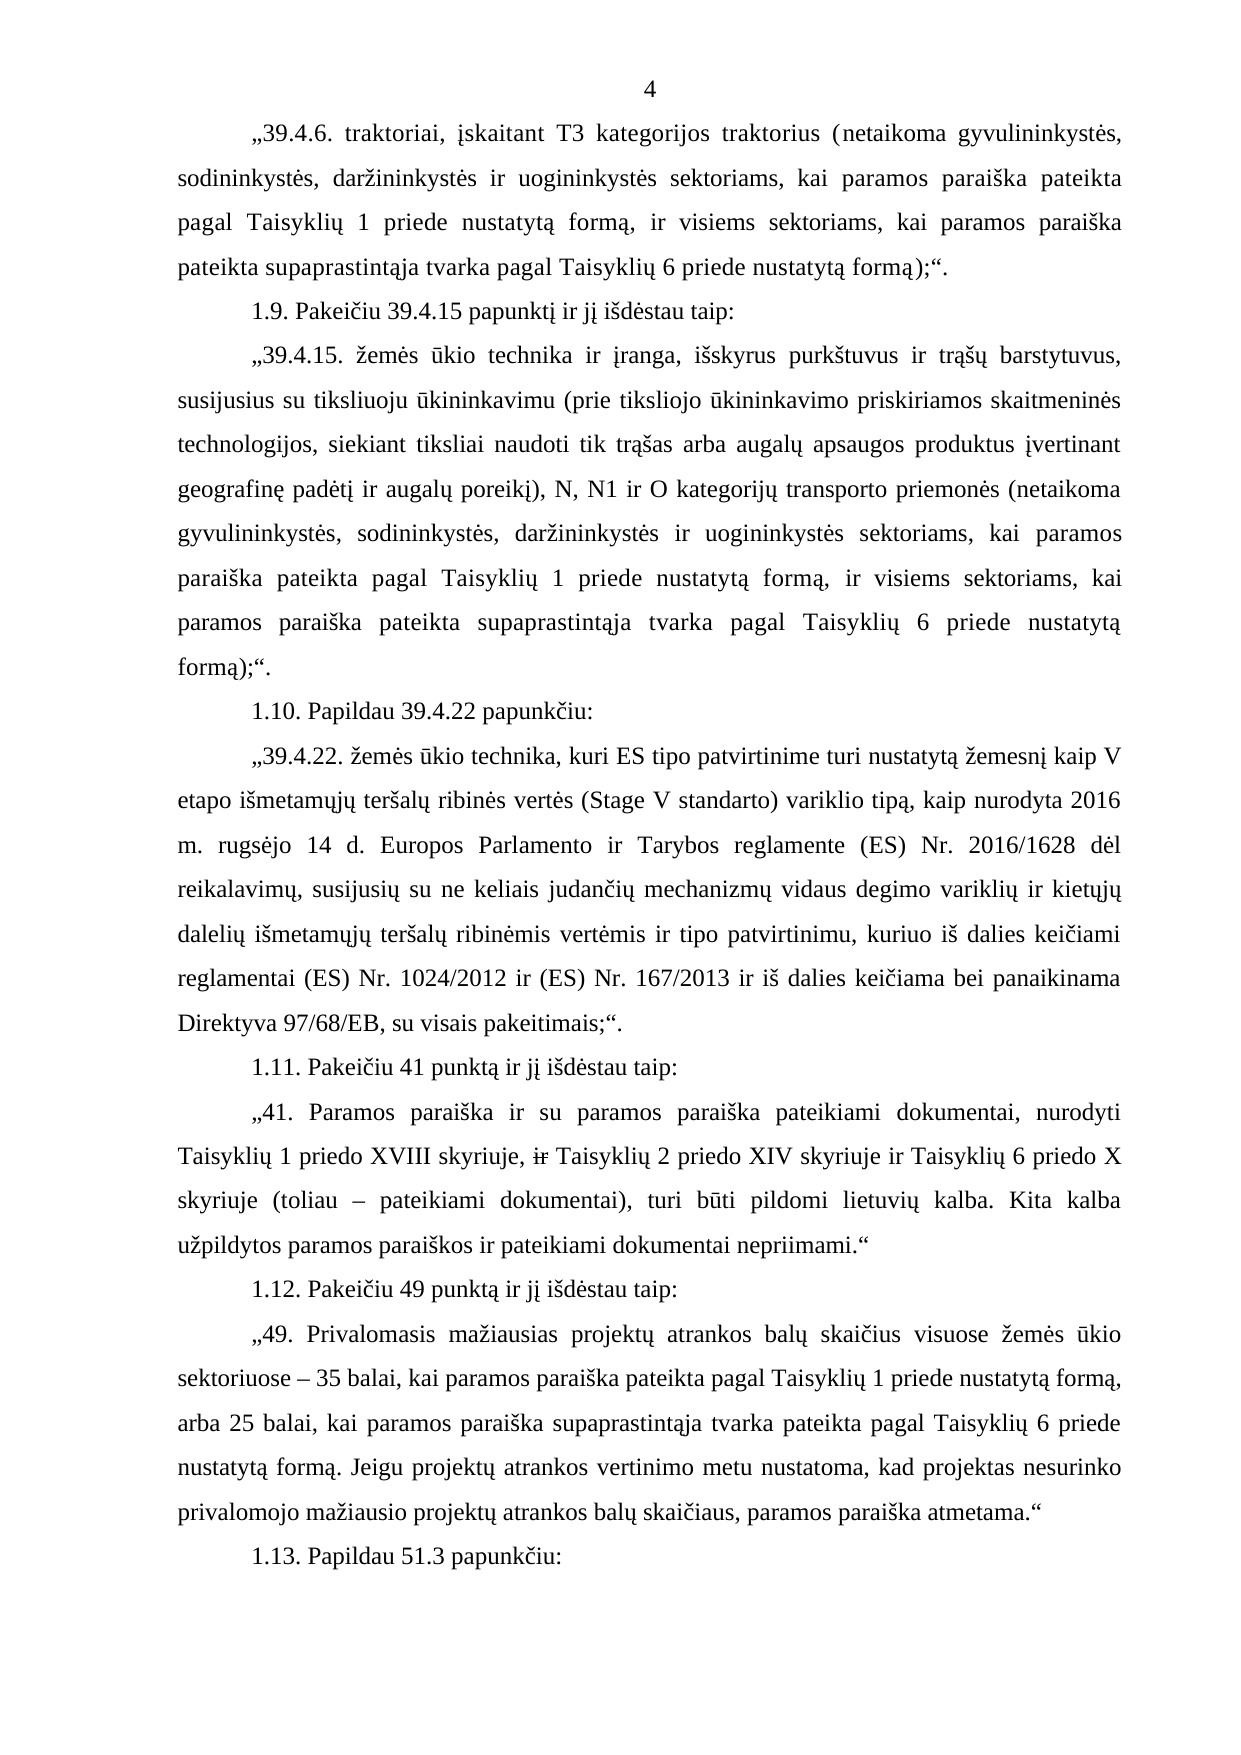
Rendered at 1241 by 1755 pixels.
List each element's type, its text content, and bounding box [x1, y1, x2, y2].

text „39.4.6. traktoriai, įskaitant T3 kategorijos traktorius (netaikoma gyvulininkystės, sodininkystės, daržininkystės ir uogininkystės sektoriams, kai paramos paraiška pateikta pagal Taisyklių 1 priede nustatytą formą, ir visiems sektoriams, kai paramos paraiška pateikta supaprastintąja tvarka pagal Taisyklių 6 priede nustatytą formą);“. [177, 118, 1122, 280]
text 1.10. Papildau 39.4.22 papunkčiu: [177, 696, 1122, 725]
text „39.4.15. žemės ūkio technika ir įranga, išskyrus purkštuvus ir trąšų barstytuvus, susijusius su tiksliuoju ūkininkavimu (prie tiksliojo ūkininkavimo priskiriamos skaitmeninės technologijos, siekiant tiksliai naudoti tik trąšas arba augalų apsaugos produktus įvertinant geografinę padėtį ir augalų poreikį), N, N1 ir O kategorijų transporto priemonės (netaikoma gyvulininkystės, sodininkystės, daržininkystės ir uogininkystės sektoriams, kai paramos paraiška pateikta pagal Taisyklių 1 priede nustatytą formą, ir visiems sektoriams, kai paramos paraiška pateikta supaprastintąja tvarka pagal Taisyklių 6 priede nustatytą formą);“. [177, 341, 1122, 681]
text 1.13. Papildau 51.3 papunkčiu: [177, 1541, 1122, 1570]
text 1.12. Pakeičiu 49 punktą ir jį išdėstau taip: [177, 1274, 1122, 1303]
text 1.9. Pakeičiu 39.4.15 papunktį ir jį išdėstau taip: [177, 296, 1122, 325]
text „49. Privalomasis mažiausias projektų atrankos balų skaičius visuose žemės ūkio sektoriuose – 35 balai, kai paramos paraiška pateikta pagal Taisyklių 1 priede nustatytą formą, arba 25 balai, kai paramos paraiška supaprastintąja tvarka pateikta pagal Taisyklių 6 priede nustatytą formą. Jeigu projektų atrankos vertinimo metu nustatoma, kad projektas nesurinko privalomojo mažiausio projektų atrankos balų skaičiaus, paramos paraiška atmetama.“ [177, 1319, 1122, 1526]
text „41. Paramos paraiška ir su paramos paraiška pateikiami dokumentai, nurodyti Taisyklių 1 priedo XVIII skyriuje, ir Taisyklių 2 priedo XIV skyriuje ir Taisyklių 6 priedo X skyriuje (toliau – pateikiami dokumentai), turi būti pildomi lietuvių kalba. Kita kalba užpildytos paramos paraiškos ir pateikiami dokumentai nepriimami.“ [177, 1097, 1122, 1259]
text 1.11. Pakeičiu 41 punktą ir jį išdėstau taip: [177, 1052, 1122, 1081]
text „39.4.22. žemės ūkio technika, kuri ES tipo patvirtinime turi nustatytą žemesnį kaip V etapo išmetamųjų teršalų ribinės vertės (Stage V standarto) variklio tipą, kaip nurodyta 2016 m. rugsėjo 14 d. Europos Parlamento ir Tarybos reglamente (ES) Nr. 2016/1628 dėl reikalavimų, susijusių su ne keliais judančių mechanizmų vidaus degimo variklių ir kietųjų dalelių išmetamųjų teršalų ribinėmis vertėmis ir tipo patvirtinimu, kuriuo iš dalies keičiami reglamentai (ES) Nr. 1024/2012 ir (ES) Nr. 167/2013 ir iš dalies keičiama bei panaikinama Direktyva 97/68/EB, su visais pakeitimais;“. [177, 741, 1122, 1036]
